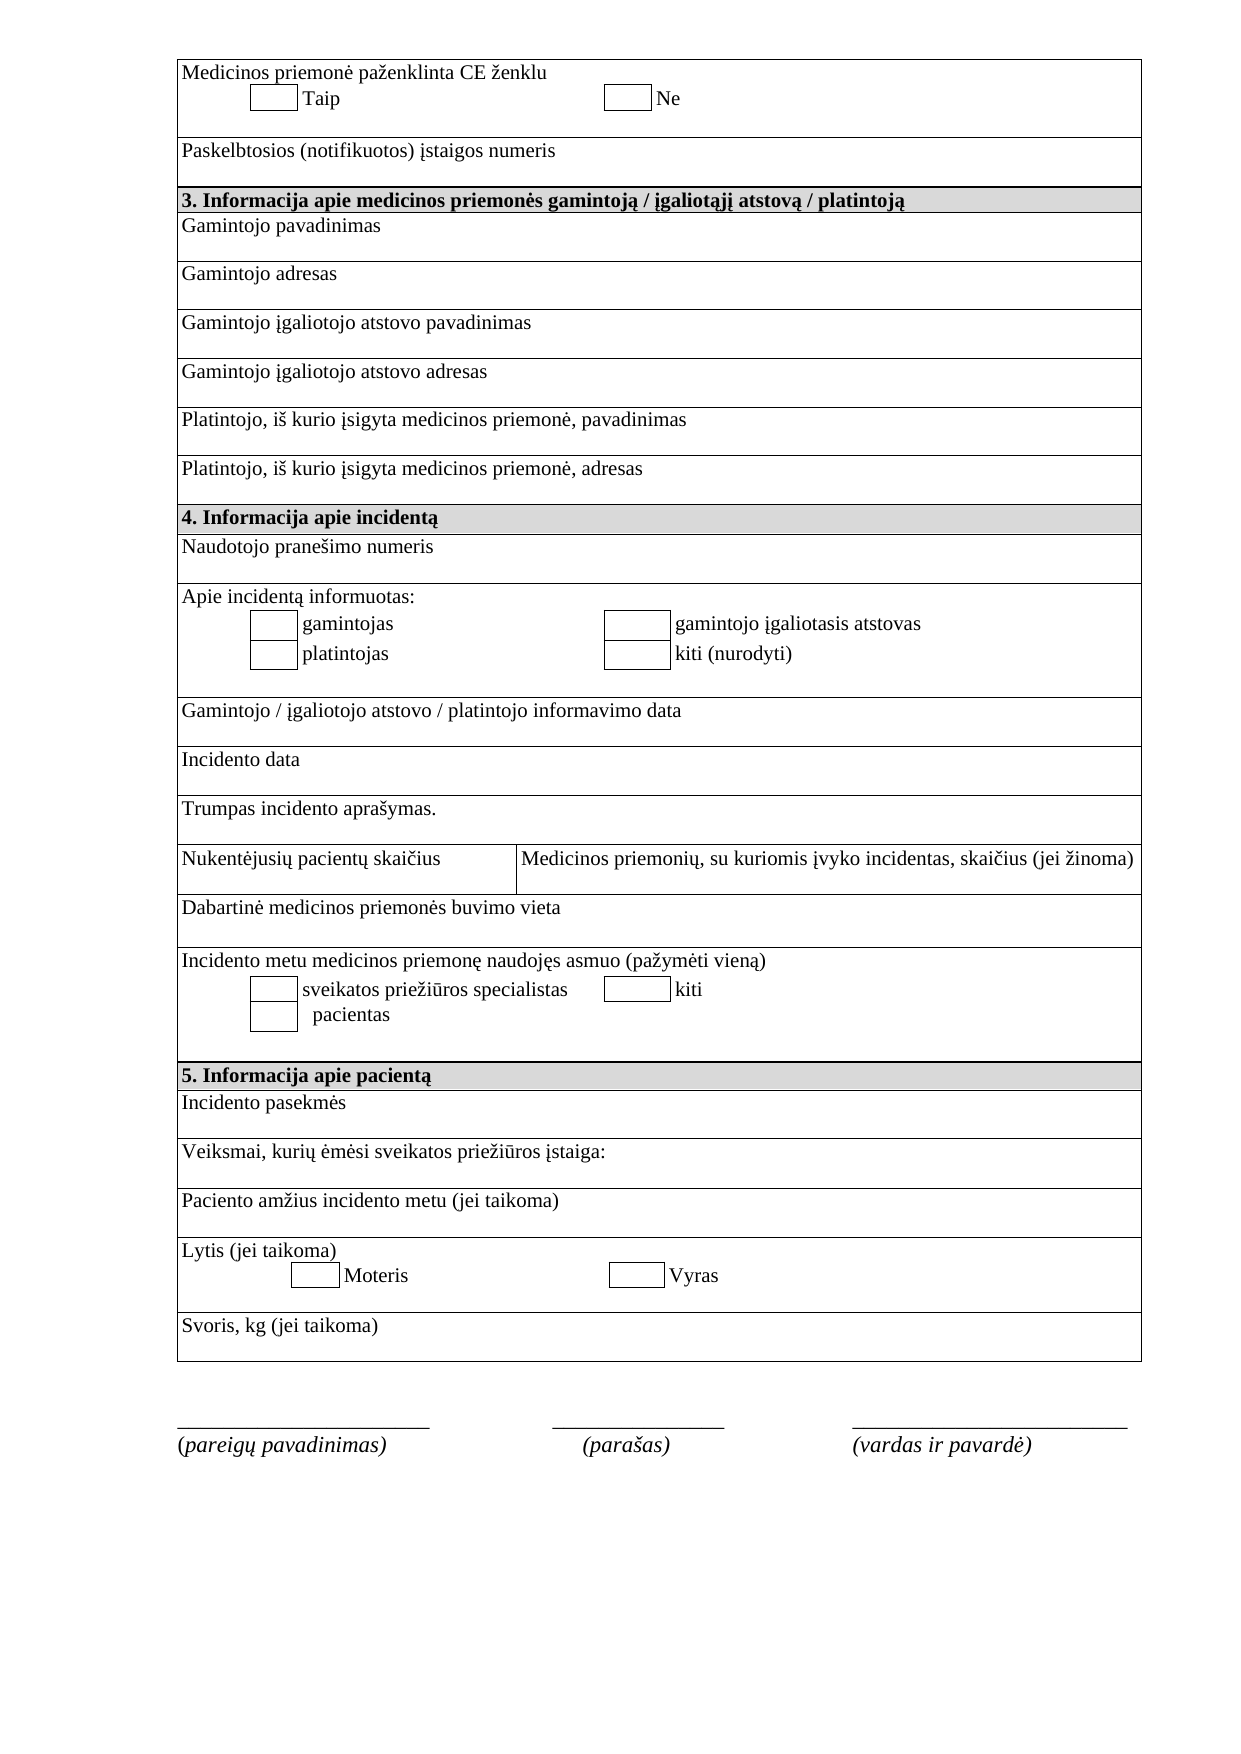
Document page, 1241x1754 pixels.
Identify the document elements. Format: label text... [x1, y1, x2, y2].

table_cell Gamintojo adresas [178, 262, 1141, 309]
table_cell [251, 977, 297, 1001]
table_cell 3. Informacija apie medicinos priemonės gamintoją / įgaliotąjį atstovą / platintoją [178, 188, 1141, 212]
table_cell [178, 1031, 1141, 1061]
table_cell [178, 669, 1141, 697]
table_cell [178, 1287, 1141, 1312]
table_cell Paciento amžius incidento metu (jei taikoma) [178, 1189, 1141, 1237]
table_cell 4. Informacija apie incidentą [178, 505, 1141, 533]
table_cell kiti (nurodyti) [671, 640, 1141, 668]
table_cell pacientas [298, 1001, 604, 1031]
table_cell [178, 640, 250, 668]
table_cell gamintojo įgaliotasis atstovas [671, 610, 1141, 640]
table_cell Paskelbtosios (notifikuotos) įstaigos numeris [178, 138, 1141, 186]
table_cell [178, 110, 1141, 137]
table_cell [251, 85, 297, 109]
table_cell Ne [652, 84, 1141, 109]
table_cell [605, 977, 670, 1001]
table_cell Medicinos priemonė paženklinta CE ženklu [178, 60, 1141, 84]
table_cell Nukentėjusių pacientų skaičius [178, 845, 516, 893]
table_cell Gamintojo / įgaliotojo atstovo / platintojo informavimo data [178, 698, 1141, 746]
table_cell Incidento metu medicinos priemonę naudojęs asmuo (pažymėti vieną) [178, 948, 1141, 976]
table_cell Gamintojo pavadinimas [178, 213, 1141, 261]
text (pareigų pavadinimas) (parašas) (vardas ir pavardė) [177, 1432, 1137, 1458]
table_cell Platintojo, iš kurio įsigyta medicinos priemonė, pavadinimas [178, 408, 1141, 455]
table_cell [292, 1263, 339, 1287]
table_cell [251, 1002, 297, 1031]
table_cell [251, 641, 297, 668]
table_cell Naudotojo pranešimo numeris [178, 535, 1141, 583]
table_cell Dabartinė medicinos priemonės buvimo vieta [178, 895, 1141, 947]
table_cell [605, 611, 670, 640]
table_cell [671, 1001, 1141, 1031]
table_cell [605, 641, 670, 668]
table_cell Gamintojo įgaliotojo atstovo adresas [178, 359, 1141, 407]
table_cell Incidento data [178, 747, 1141, 795]
table_cell Gamintojo įgaliotojo atstovo pavadinimas [178, 310, 1141, 358]
table_cell Medicinos priemonių, su kuriomis įvyko incidentas, skaičius (jei žinoma) [517, 845, 1141, 893]
table_cell Lytis (jei taikoma) [178, 1238, 1141, 1262]
table_cell 5. Informacija apie pacientą [178, 1063, 1141, 1089]
table_cell platintojas [298, 640, 604, 668]
table_cell Svoris, kg (jei taikoma) [178, 1313, 1141, 1361]
table_cell [178, 84, 250, 109]
table_cell Vyras [665, 1262, 1141, 1287]
table_cell sveikatos priežiūros specialistas [298, 976, 604, 1001]
table_cell [604, 1002, 671, 1031]
table_cell kiti [671, 976, 1141, 1001]
table_cell Taip [298, 84, 604, 109]
text ______________________ _______________ ________________________ [177, 1405, 1137, 1432]
table_cell [178, 1262, 291, 1287]
table_cell Moteris [340, 1262, 609, 1287]
table_cell [178, 1001, 250, 1031]
table_cell gamintojas [298, 610, 604, 640]
table_cell Trumpas incidento aprašymas. [178, 796, 1141, 844]
table_cell Incidento pasekmės [178, 1091, 1141, 1138]
table_cell [251, 611, 297, 640]
table_cell Apie incidentą informuotas: [178, 584, 1141, 610]
table_cell [178, 610, 250, 640]
table_cell Veiksmai, kurių ėmėsi sveikatos priežiūros įstaiga: [178, 1139, 1141, 1187]
table_cell [605, 85, 651, 109]
table_cell [610, 1263, 664, 1287]
table_cell Platintojo, iš kurio įsigyta medicinos priemonė, adresas [178, 456, 1141, 504]
table_cell [178, 976, 250, 1001]
